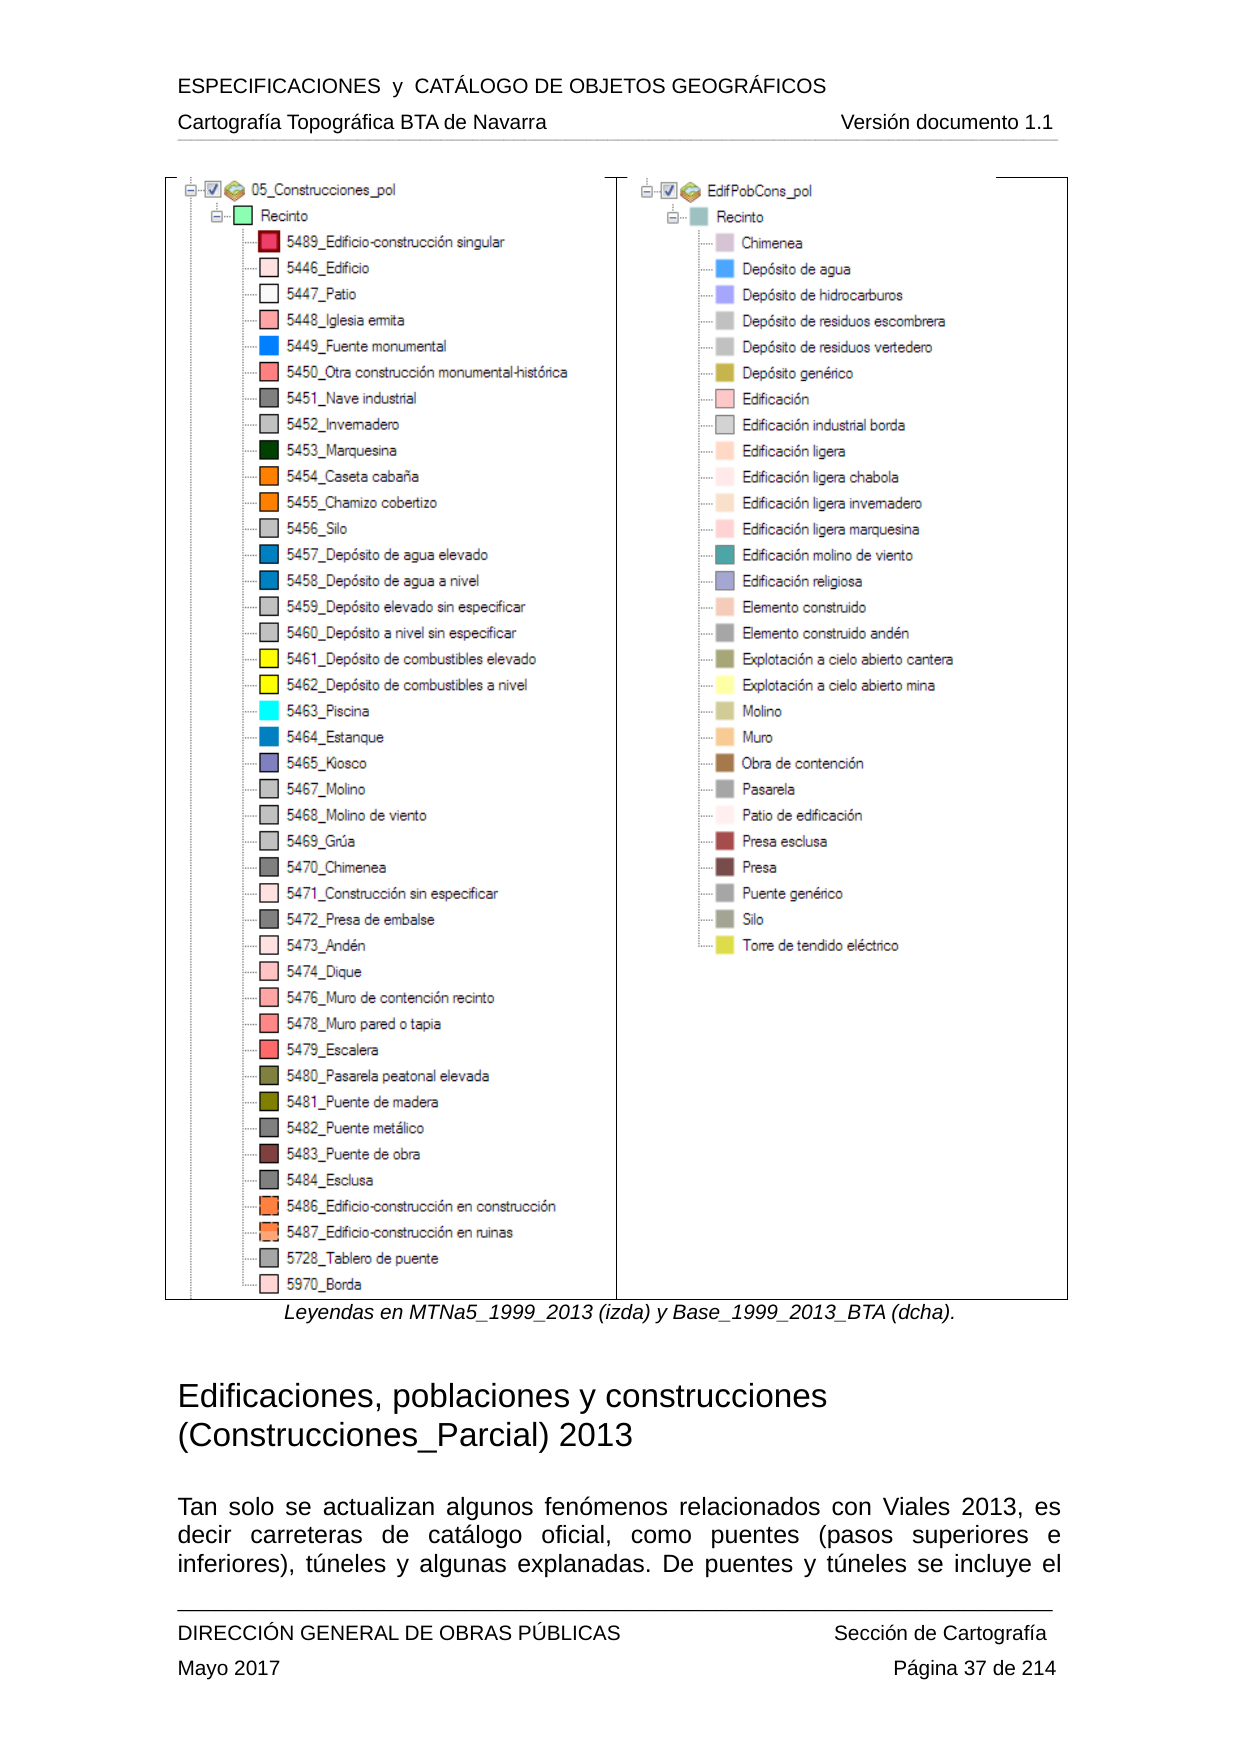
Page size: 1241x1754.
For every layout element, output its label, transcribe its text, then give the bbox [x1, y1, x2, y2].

text Leyendas en MTNa5_1999_2013 (izda) y Base_1999_2013_BTA (dcha). [177, 1300, 1063, 1323]
table_header [617, 178, 1067, 1298]
picture [176, 177, 605, 1299]
picture [627, 177, 997, 960]
table_header [166, 178, 176, 1298]
table_header [605, 178, 616, 1298]
text Tan solo se actualizan algunos fenómenos relacionados con Viales 2013, es decir carreteras de catálogo oficial, como puentes (pasos superiores e inferiores), túneles y algunas explanadas. De puentes y túneles se incluye el [177, 1491, 1063, 1578]
text Edificaciones, poblaciones y construcciones (Construcciones_Parcial) 2013 [177, 1376, 1063, 1453]
